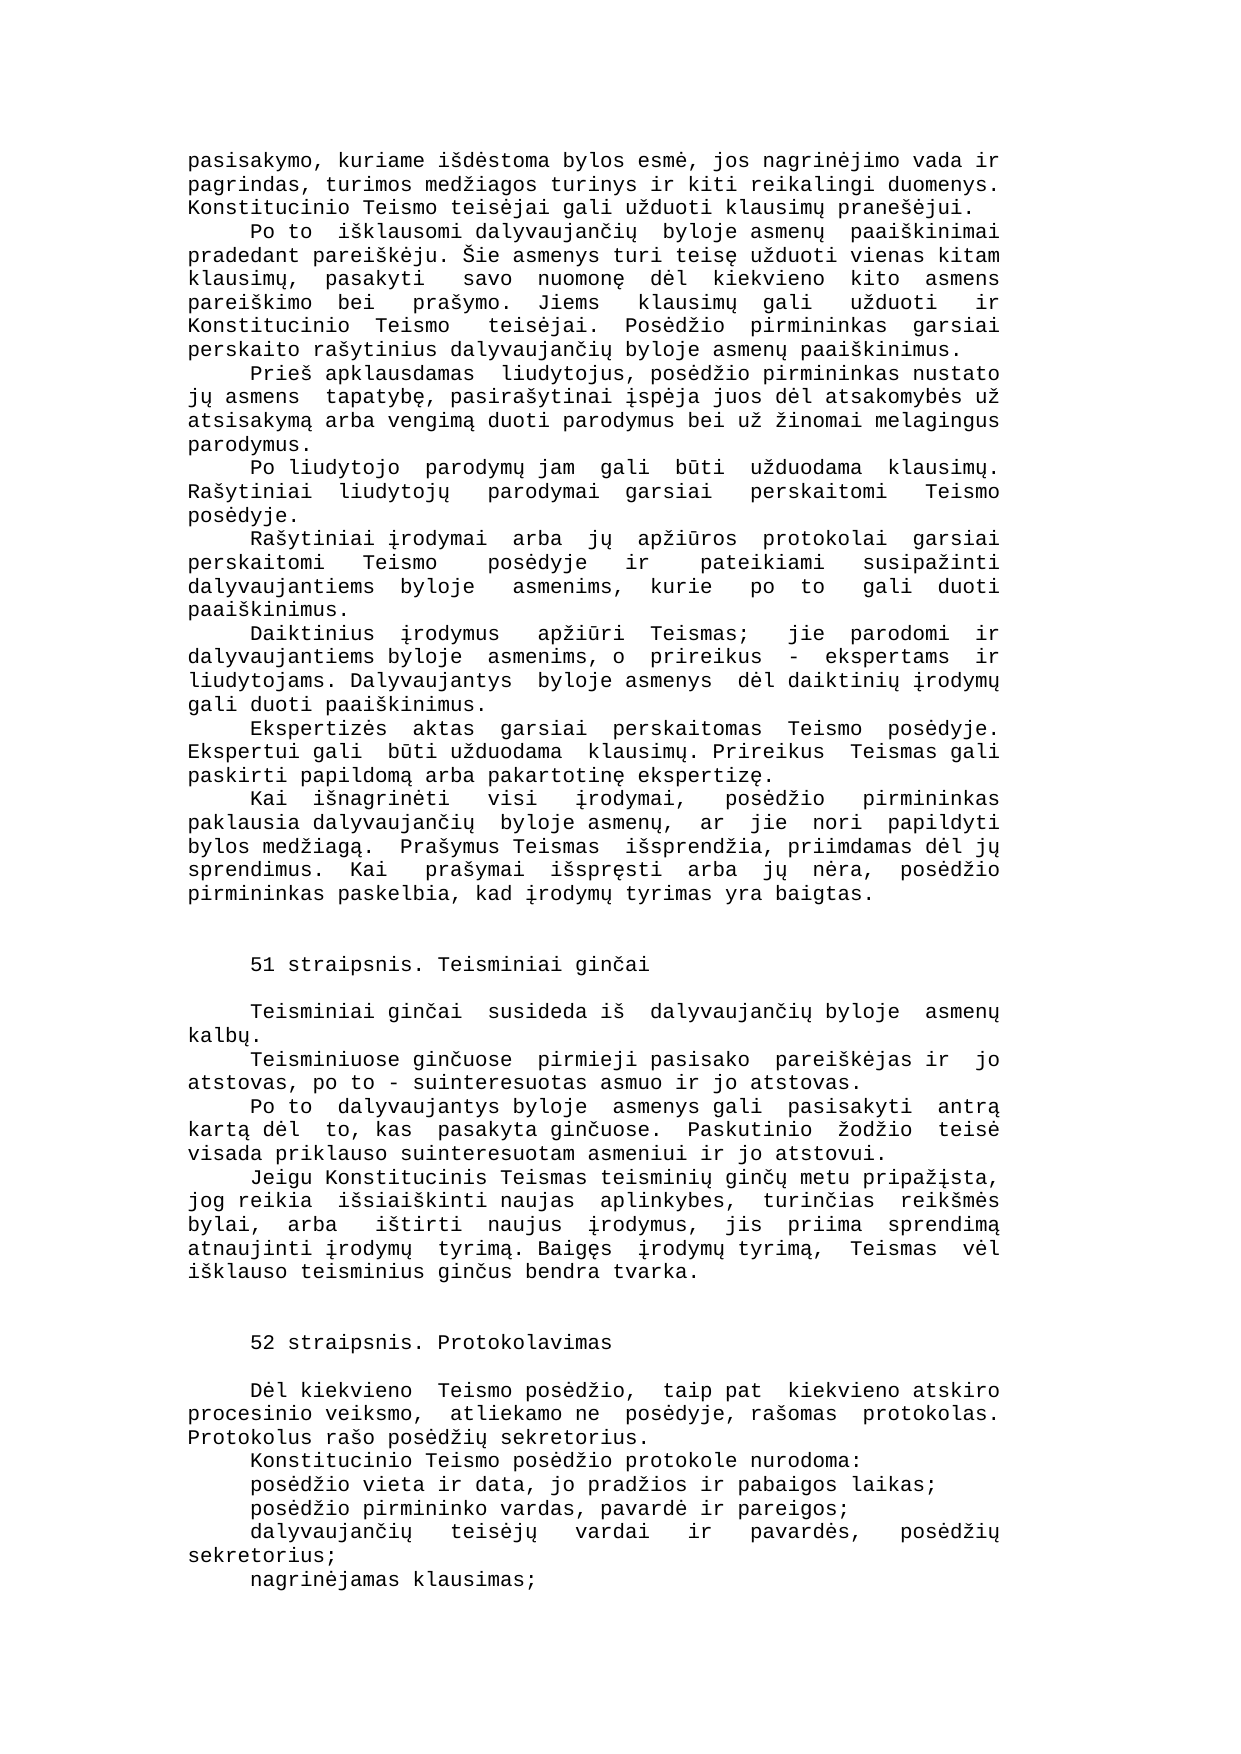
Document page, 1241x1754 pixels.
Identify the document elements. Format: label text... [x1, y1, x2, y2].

text Konstitucinio Teismo posėdžio protokole nurodoma: [187, 1451, 1053, 1474]
text atsisakymą arba vengimą duoti parodymus bei už žinomai melagingus [187, 410, 1053, 434]
text dalyvaujantiems byloje asmenims, o prireikus - ekspertams ir [187, 647, 1053, 670]
text pirmininkas paskelbia, kad įrodymų tyrimas yra baigtas. [187, 883, 1053, 907]
text jų asmens tapatybę, pasirašytinai įspėja juos dėl atsakomybės už [187, 386, 1053, 410]
text 51 straipsnis. Teisminiai ginčai [187, 954, 1053, 978]
text sprendimus. Kai prašymai išspręsti arba jų nėra, posėdžio [187, 859, 1053, 883]
text visada priklauso suinteresuotam asmeniui ir jo atstovui. [187, 1143, 1053, 1167]
text kalbų. [187, 1025, 1053, 1048]
text gali duoti paaiškinimus. [187, 694, 1053, 717]
text atnaujinti įrodymų tyrimą. Baigęs įrodymų tyrimą, Teismas vėl [187, 1238, 1053, 1261]
text Dėl kiekvieno Teismo posėdžio, taip pat kiekvieno atskiro [187, 1379, 1053, 1403]
text Po to dalyvaujantys byloje asmenys gali pasisakyti antrą [187, 1096, 1053, 1119]
text dalyvaujantiems byloje asmenims, kurie po to gali duoti [187, 576, 1053, 599]
text Protokolus rašo posėdžių sekretorius. [187, 1427, 1053, 1451]
text Kai išnagrinėti visi įrodymai, posėdžio pirmininkas [187, 788, 1053, 812]
text kartą dėl to, kas pasakyta ginčuose. Paskutinio žodžio teisė [187, 1119, 1053, 1143]
text perskaitomi Teismo posėdyje ir pateikiami susipažinti [187, 552, 1053, 576]
text Rašytiniai liudytojų parodymai garsiai perskaitomi Teismo [187, 481, 1053, 505]
text posėdžio vieta ir data, jo pradžios ir pabaigos laikas; [187, 1474, 1053, 1498]
text Po to išklausomi dalyvaujančių byloje asmenų paaiškinimai [187, 221, 1053, 244]
text pagrindas, turimos medžiagos turinys ir kiti reikalingi duomenys. [187, 174, 1053, 197]
text perskaito rašytinius dalyvaujančių byloje asmenų paaiškinimus. [187, 339, 1053, 363]
text Rašytiniai įrodymai arba jų apžiūros protokolai garsiai [187, 528, 1053, 552]
text Ekspertui gali būti užduodama klausimų. Prireikus Teismas gali [187, 741, 1053, 765]
text Po liudytojo parodymų jam gali būti užduodama klausimų. [187, 457, 1053, 481]
text paaiškinimus. [187, 599, 1053, 623]
text bylai, arba ištirti naujus įrodymus, jis priima sprendimą [187, 1214, 1053, 1238]
text paskirti papildomą arba pakartotinę ekspertizę. [187, 765, 1053, 788]
text pareiškimo bei prašymo. Jiems klausimų gali užduoti ir [187, 292, 1053, 316]
text atstovas, po to - suinteresuotas asmuo ir jo atstovas. [187, 1072, 1053, 1096]
text išklauso teisminius ginčus bendra tvarka. [187, 1261, 1053, 1285]
text sekretorius; [187, 1545, 1053, 1569]
text Konstitucinio Teismo teisėjai. Posėdžio pirmininkas garsiai [187, 316, 1053, 339]
text procesinio veiksmo, atliekamo ne posėdyje, rašomas protokolas. [187, 1403, 1053, 1427]
text parodymus. [187, 434, 1053, 457]
text liudytojams. Dalyvaujantys byloje asmenys dėl daiktinių įrodymų [187, 670, 1053, 694]
text pasisakymo, kuriame išdėstoma bylos esmė, jos nagrinėjimo vada ir [187, 150, 1053, 174]
text Daiktinius įrodymus apžiūri Teismas; jie parodomi ir [187, 623, 1053, 647]
text Konstitucinio Teismo teisėjai gali užduoti klausimų pranešėjui. [187, 197, 1053, 221]
text klausimų, pasakyti savo nuomonę dėl kiekvieno kito asmens [187, 268, 1053, 292]
text Ekspertizės aktas garsiai perskaitomas Teismo posėdyje. [187, 717, 1053, 741]
text Teisminiai ginčai susideda iš dalyvaujančių byloje asmenų [187, 1001, 1053, 1025]
text 52 straipsnis. Protokolavimas [187, 1332, 1053, 1356]
text Jeigu Konstitucinis Teismas teisminių ginčų metu pripažįsta, [187, 1167, 1053, 1190]
text Prieš apklausdamas liudytojus, posėdžio pirmininkas nustato [187, 363, 1053, 386]
text posėdžio pirmininko vardas, pavardė ir pareigos; [187, 1498, 1053, 1521]
text nagrinėjamas klausimas; [187, 1569, 1053, 1592]
text bylos medžiagą. Prašymus Teismas išsprendžia, priimdamas dėl jų [187, 836, 1053, 859]
text dalyvaujančių teisėjų vardai ir pavardės, posėdžių [187, 1521, 1053, 1545]
text pradedant pareiškėju. Šie asmenys turi teisę užduoti vienas kitam [187, 244, 1053, 268]
text posėdyje. [187, 505, 1053, 528]
text jog reikia išsiaiškinti naujas aplinkybes, turinčias reikšmės [187, 1190, 1053, 1214]
text Teisminiuose ginčuose pirmieji pasisako pareiškėjas ir jo [187, 1048, 1053, 1072]
text paklausia dalyvaujančių byloje asmenų, ar jie nori papildyti [187, 812, 1053, 836]
